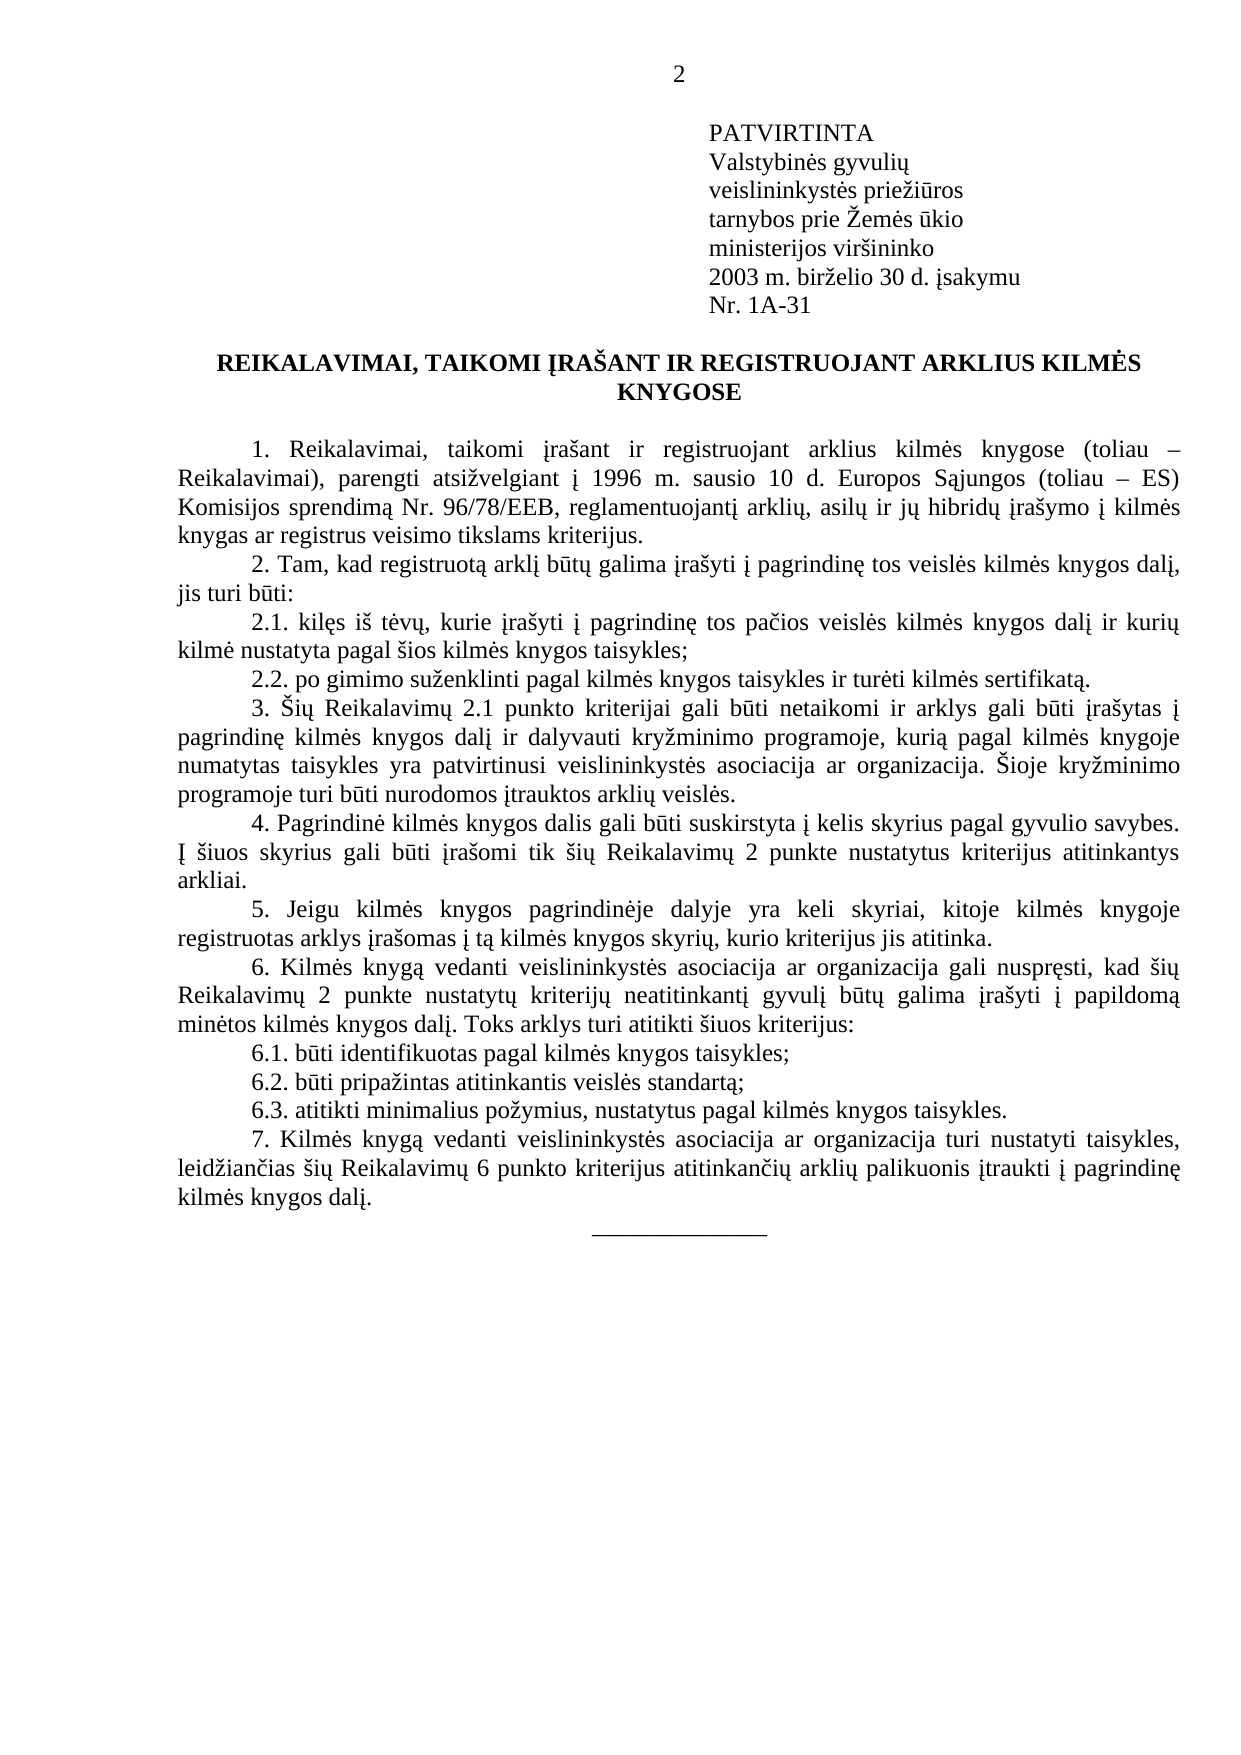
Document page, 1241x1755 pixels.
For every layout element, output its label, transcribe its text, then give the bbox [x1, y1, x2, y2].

text 6.1. būti identifikuotas pagal kilmės knygos taisykles; [177, 1038, 1181, 1067]
text 2. Tam, kad registruotą arklį būtų galima įrašyti į pagrindinę tos veislės kilmės knygos dalį, jis turi būti: [177, 549, 1181, 607]
text ministerijos viršininko [177, 233, 1181, 262]
text 2.2. po gimimo suženklinti pagal kilmės knygos taisykles ir turėti kilmės sertifikatą. [177, 664, 1181, 693]
text REIKALAVIMAI, TAIKOMI ĮRAŠANT IR REGISTRUOJANT ARKLIUS KILMĖS KNYGOSE [177, 348, 1181, 406]
text 2.1. kilęs iš tėvų, kurie įrašyti į pagrindinę tos pačios veislės kilmės knygos dalį ir kurių kilmė nustatyta pagal šios kilmės knygos taisykles; [177, 607, 1181, 664]
text Nr. 1A-31 [177, 291, 1181, 319]
text 6. Kilmės knygą vedanti veislininkystės asociacija ar organizacija gali nuspręsti, kad šių Reikalavimų 2 punkte nustatytų kriterijų neatitinkantį gyvulį būtų galima įrašyti į papildomą minėtos kilmės knygos dalį. Toks arklys turi atitikti šiuos kriterijus: [177, 952, 1181, 1038]
text PATVIRTINTA [177, 118, 1181, 147]
text 7. Kilmės knygą vedanti veislininkystės asociacija ar organizacija turi nustatyti taisykles, leidžiančias šių Reikalavimų 6 punkto kriterijus atitinkančių arklių palikuonis įtraukti į pagrindinę kilmės knygos dalį. [177, 1124, 1181, 1211]
text 4. Pagrindinė kilmės knygos dalis gali būti suskirstyta į kelis skyrius pagal gyvulio savybes. Į šiuos skyrius gali būti įrašomi tik šių Reikalavimų 2 punkte nustatytus kriterijus atitinkantys arkliai. [177, 808, 1181, 894]
text 2003 m. birželio 30 d. įsakymu [177, 262, 1181, 291]
text 6.2. būti pripažintas atitinkantis veislės standartą; [177, 1067, 1181, 1096]
text ______________ [177, 1211, 1181, 1239]
text tarnybos prie Žemės ūkio [177, 204, 1181, 233]
text 5. Jeigu kilmės knygos pagrindinėje dalyje yra keli skyriai, kitoje kilmės knygoje registruotas arklys įrašomas į tą kilmės knygos skyrių, kurio kriterijus jis atitinka. [177, 894, 1181, 952]
text veislininkystės priežiūros [177, 176, 1181, 204]
text 1. Reikalavimai, taikomi įrašant ir registruojant arklius kilmės knygose (toliau – Reikalavimai), parengti atsižvelgiant į 1996 m. sausio 10 d. Europos Sąjungos (toliau – ES) Komisijos sprendimą Nr. 96/78/EEB, reglamentuojantį arklių, asilų ir jų hibridų įrašymo į kilmės knygas ar registrus veisimo tikslams kriterijus. [177, 434, 1181, 549]
text 3. Šių Reikalavimų 2.1 punkto kriterijai gali būti netaikomi ir arklys gali būti įrašytas į pagrindinę kilmės knygos dalį ir dalyvauti kryžminimo programoje, kurią pagal kilmės knygoje numatytas taisykles yra patvirtinusi veislininkystės asociacija ar organizacija. Šioje kryžminimo programoje turi būti nurodomos įtrauktos arklių veislės. [177, 693, 1181, 808]
text Valstybinės gyvulių [177, 147, 1181, 176]
text 6.3. atitikti minimalius požymius, nustatytus pagal kilmės knygos taisykles. [177, 1096, 1181, 1124]
